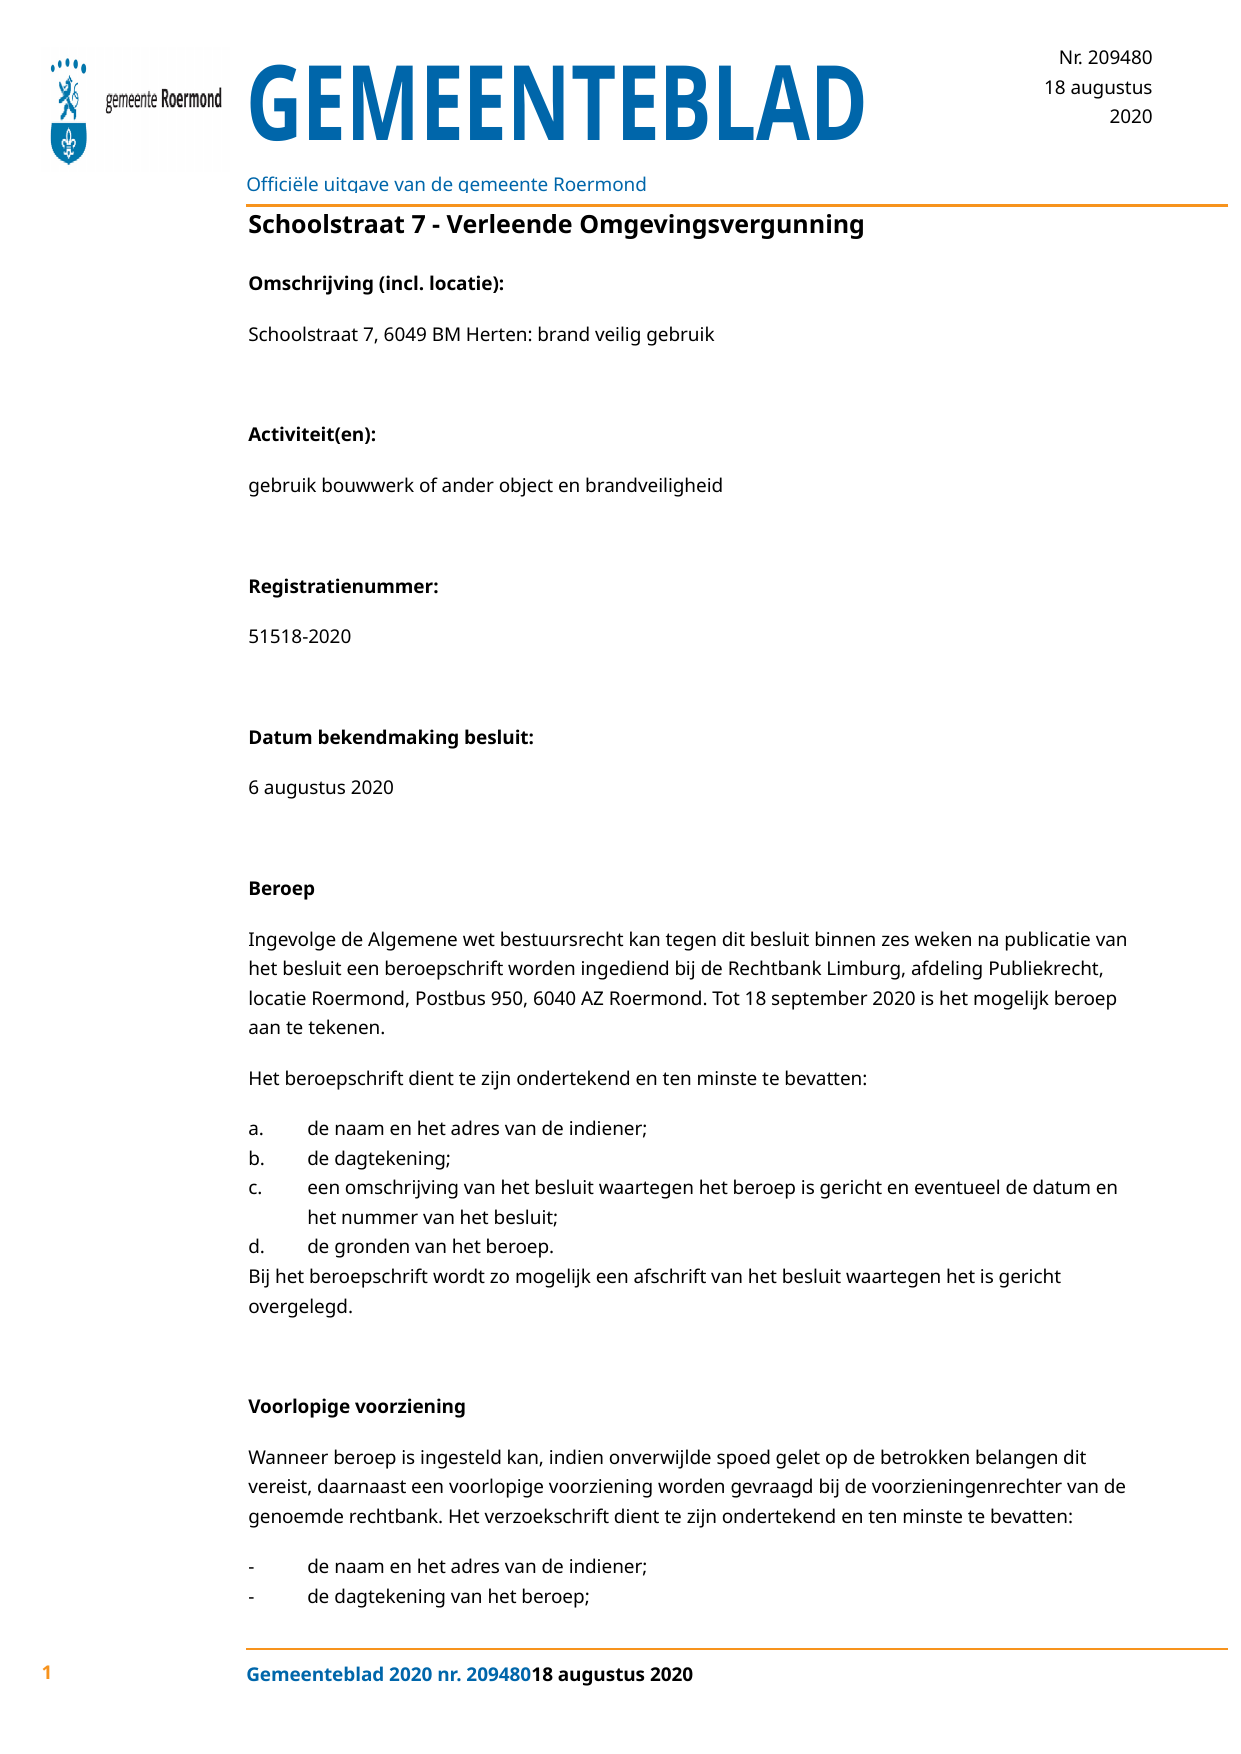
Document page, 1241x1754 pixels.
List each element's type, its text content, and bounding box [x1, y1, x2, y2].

list de dagtekening van het beroep; [248, 1583, 1152, 1609]
text Het beroepschrift dient te zijn ondertekend en ten minste te bevatten: [248, 1065, 1152, 1091]
text Voorlopige voorziening [248, 1394, 1152, 1419]
list een omschrijving van het besluit waartegen het beroep is gericht en eventueel de datum en het nummer van het besluit; [248, 1174, 1152, 1230]
text Activiteit(en): [248, 422, 1152, 447]
text Beroep [248, 875, 1152, 901]
picture [41, 47, 231, 172]
list de naam en het adres van de indiener; [248, 1554, 1152, 1579]
text Schoolstraat 7 - Verleende Omgevingsvergunning [248, 207, 1152, 241]
text 6 augustus 2020 [248, 774, 1152, 800]
text Omschrijving (incl. locatie): [248, 270, 1152, 296]
list de gronden van het beroep. [248, 1234, 1152, 1259]
text gebruik bouwwerk of ander object en brandveiligheid [248, 472, 1152, 498]
text Wanneer beroep is ingesteld kan, indien onverwijlde spoed gelet op de betrokken belangen dit vereist, daarnaast een voorlopige voorziening worden gevraagd bij de voorzieningenrechter van de genoemde rechtbank. Het verzoekschrift dient te zijn ondertekend en ten minste te bevatten: [248, 1444, 1152, 1529]
list de naam en het adres van de indiener; [248, 1115, 1152, 1141]
text 51518-2020 [248, 623, 1152, 649]
text Bij het beroepschrift wordt zo mogelijk een afschrift van het besluit waartegen het is gericht overgelegd. [248, 1263, 1152, 1318]
text Ingevolge de Algemene wet bestuursrecht kan tegen dit besluit binnen zes weken na publicatie van het besluit een beroepschrift worden ingediend bij de Rechtbank Limburg, afdeling Publiekrecht, locatie Roermond, Postbus 950, 6040 AZ Roermond. Tot 18 september 2020 is het mogelijk beroep aan te tekenen. [248, 926, 1152, 1040]
list de dagtekening; [248, 1145, 1152, 1171]
text Registratienummer: [248, 573, 1152, 598]
text Datum bekendmaking besluit: [248, 724, 1152, 750]
text Schoolstraat 7, 6049 BM Herten: brand veilig gebruik [248, 321, 1152, 346]
